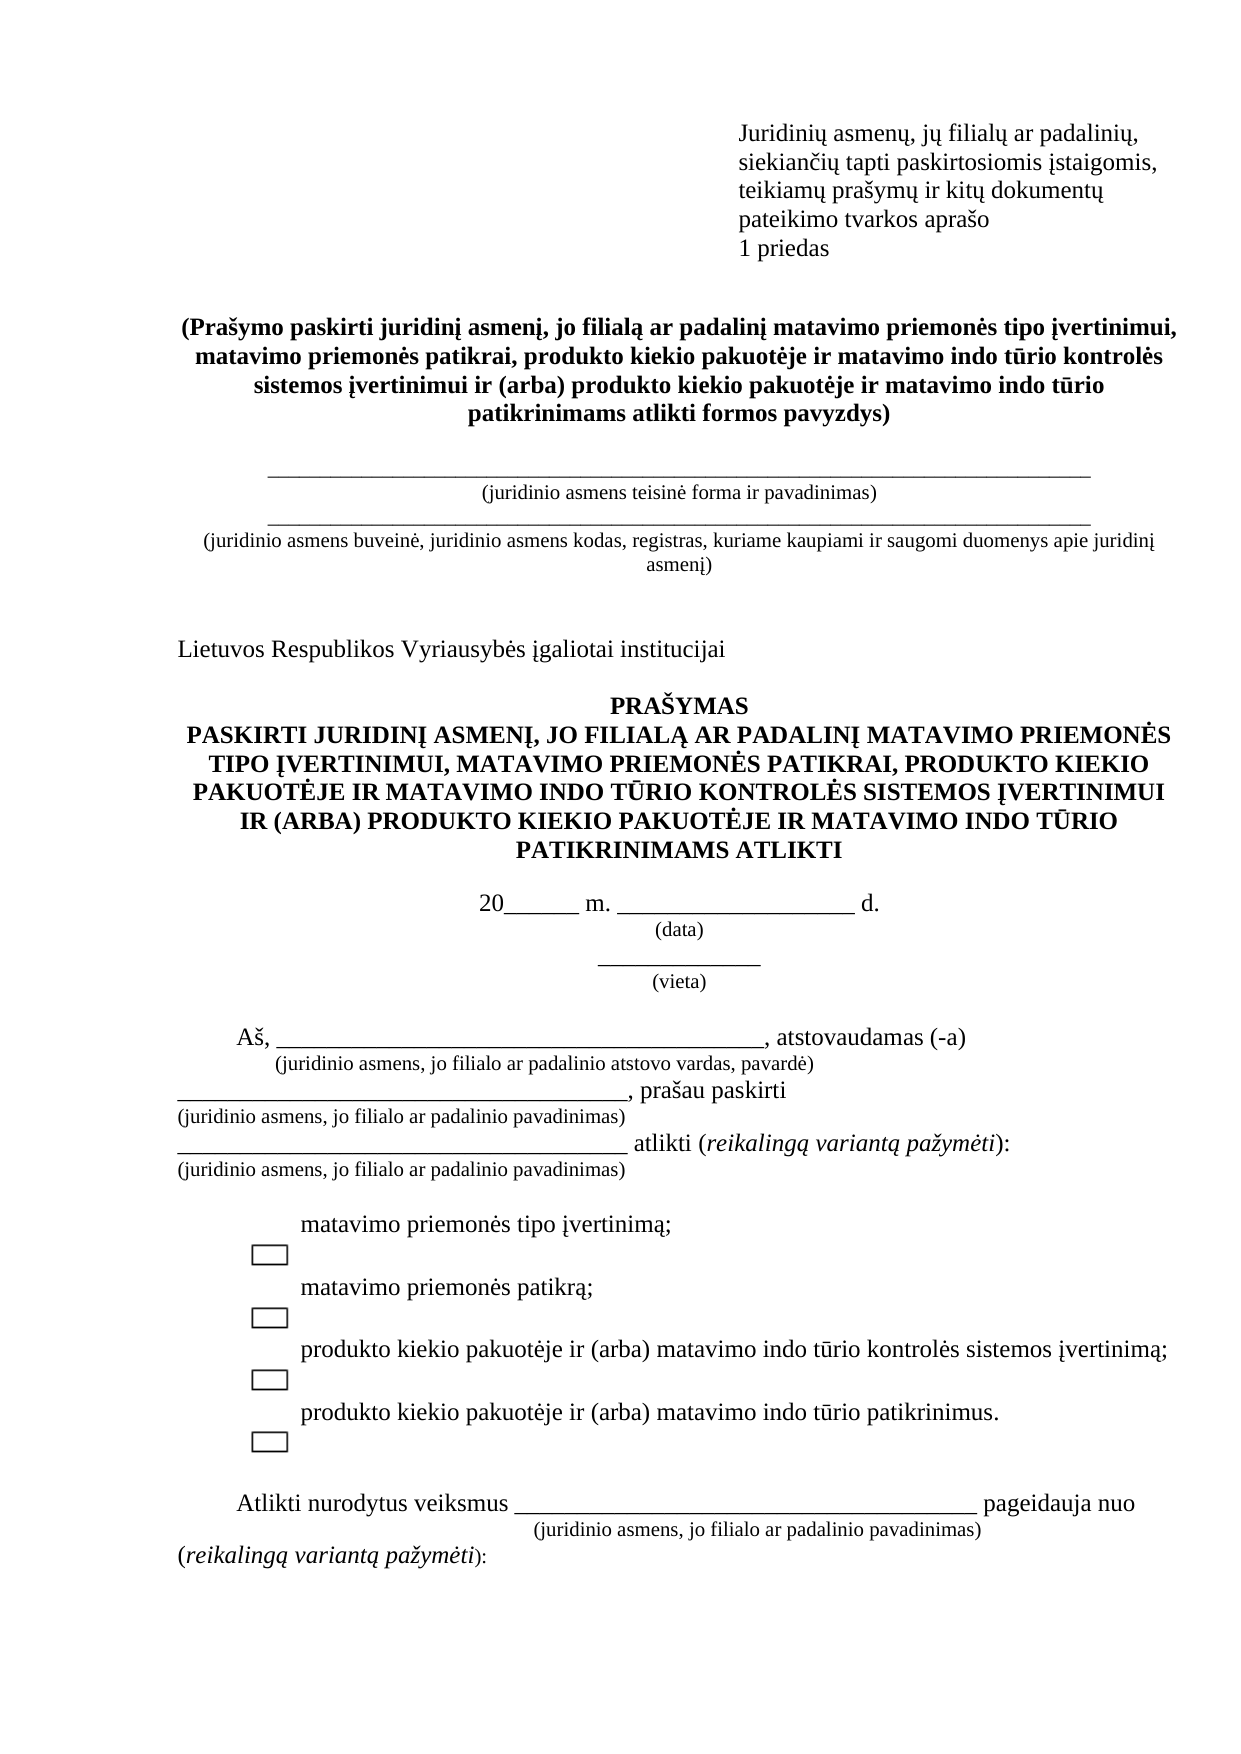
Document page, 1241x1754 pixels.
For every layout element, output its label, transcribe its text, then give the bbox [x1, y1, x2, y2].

text (juridinio asmens, jo filialo ar padalinio pavadinimas) [177, 1516, 1181, 1541]
text (juridinio asmens teisinė forma ir pavadinimas) [177, 480, 1181, 504]
text (vieta) [177, 969, 1181, 993]
text _______________________________________________________________________________ [177, 504, 1181, 528]
text (juridinio asmens buveinė, juridinio asmens kodas, registras, kuriame kaupiami ir saugomi duomenys apie juridinį asmenį) [177, 528, 1181, 576]
text PRAŠYMAS [177, 691, 1181, 720]
text (Prašymo paskirti juridinį asmenį, jo filialą ar padalinį matavimo priemonės tipo įvertinimui, matavimo priemonės patikrai, produkto kiekio pakuotėje ir matavimo indo tūrio kontrolės sistemos įvertinimui ir (arba) produkto kiekio pakuotėje ir matavimo indo tūrio patikrinimams atlikti formos pavyzdys) [177, 312, 1181, 427]
text (data) [177, 917, 1181, 941]
text (juridinio asmens, jo filialo ar padalinio atstovo vardas, pavardė) [177, 1051, 1181, 1075]
text Juridinių asmenų, jų filialų ar padalinių, siekiančių tapti paskirtosiomis įstaigomis, teikiamų prašymų ir kitų dokumentų pateikimo tvarkos aprašo [738, 118, 1181, 233]
text Aš, _______________________________________, atstovaudamas (-a) [177, 1022, 1181, 1051]
text Lietuvos Respublikos Vyriausybės įgaliotai institucijai [177, 634, 1181, 662]
text ____________________________________ atlikti (reikalingą variantą pažymėti): [177, 1128, 1181, 1157]
text _______________________________________________________________________________ [177, 456, 1181, 480]
text produkto kiekio pakuotėje ir (arba) matavimo indo tūrio patikrinimus. [177, 1397, 1181, 1459]
text 1 priedas [738, 233, 1181, 262]
text _____________ [177, 941, 1181, 969]
text matavimo priemonės patikrą; [177, 1272, 1181, 1334]
text matavimo priemonės tipo įvertinimą; [177, 1209, 1181, 1272]
text 20______ m. ___________________ d. [177, 888, 1181, 917]
text produkto kiekio pakuotėje ir (arba) matavimo indo tūrio kontrolės sistemos įvertinimą; [177, 1334, 1181, 1397]
text Atlikti nurodytus veiksmus _____________________________________ pageidauja nuo [177, 1488, 1181, 1516]
text (reikalingą variantą pažymėti): [177, 1541, 1181, 1569]
text PASKIRTI JURIDINĮ ASMENĮ, JO FILIALĄ AR PADALINĮ MATAVIMO PRIEMONĖS TIPO ĮVERTINIMUI, MATAVIMO PRIEMONĖS PATIKRAI, PRODUKTO KIEKIO PAKUOTĖJE IR MATAVIMO INDO TŪRIO KONTROLĖS SISTEMOS ĮVERTINIMUI IR (ARBA) PRODUKTO KIEKIO PAKUOTĖJE IR MATAVIMO INDO TŪRIO PATIKRINIMAMS ATLIKTI [177, 720, 1181, 864]
text (juridinio asmens, jo filialo ar padalinio pavadinimas) [177, 1104, 1181, 1128]
text (juridinio asmens, jo filialo ar padalinio pavadinimas) [177, 1157, 1181, 1181]
text ____________________________________, prašau paskirti [177, 1075, 1181, 1104]
